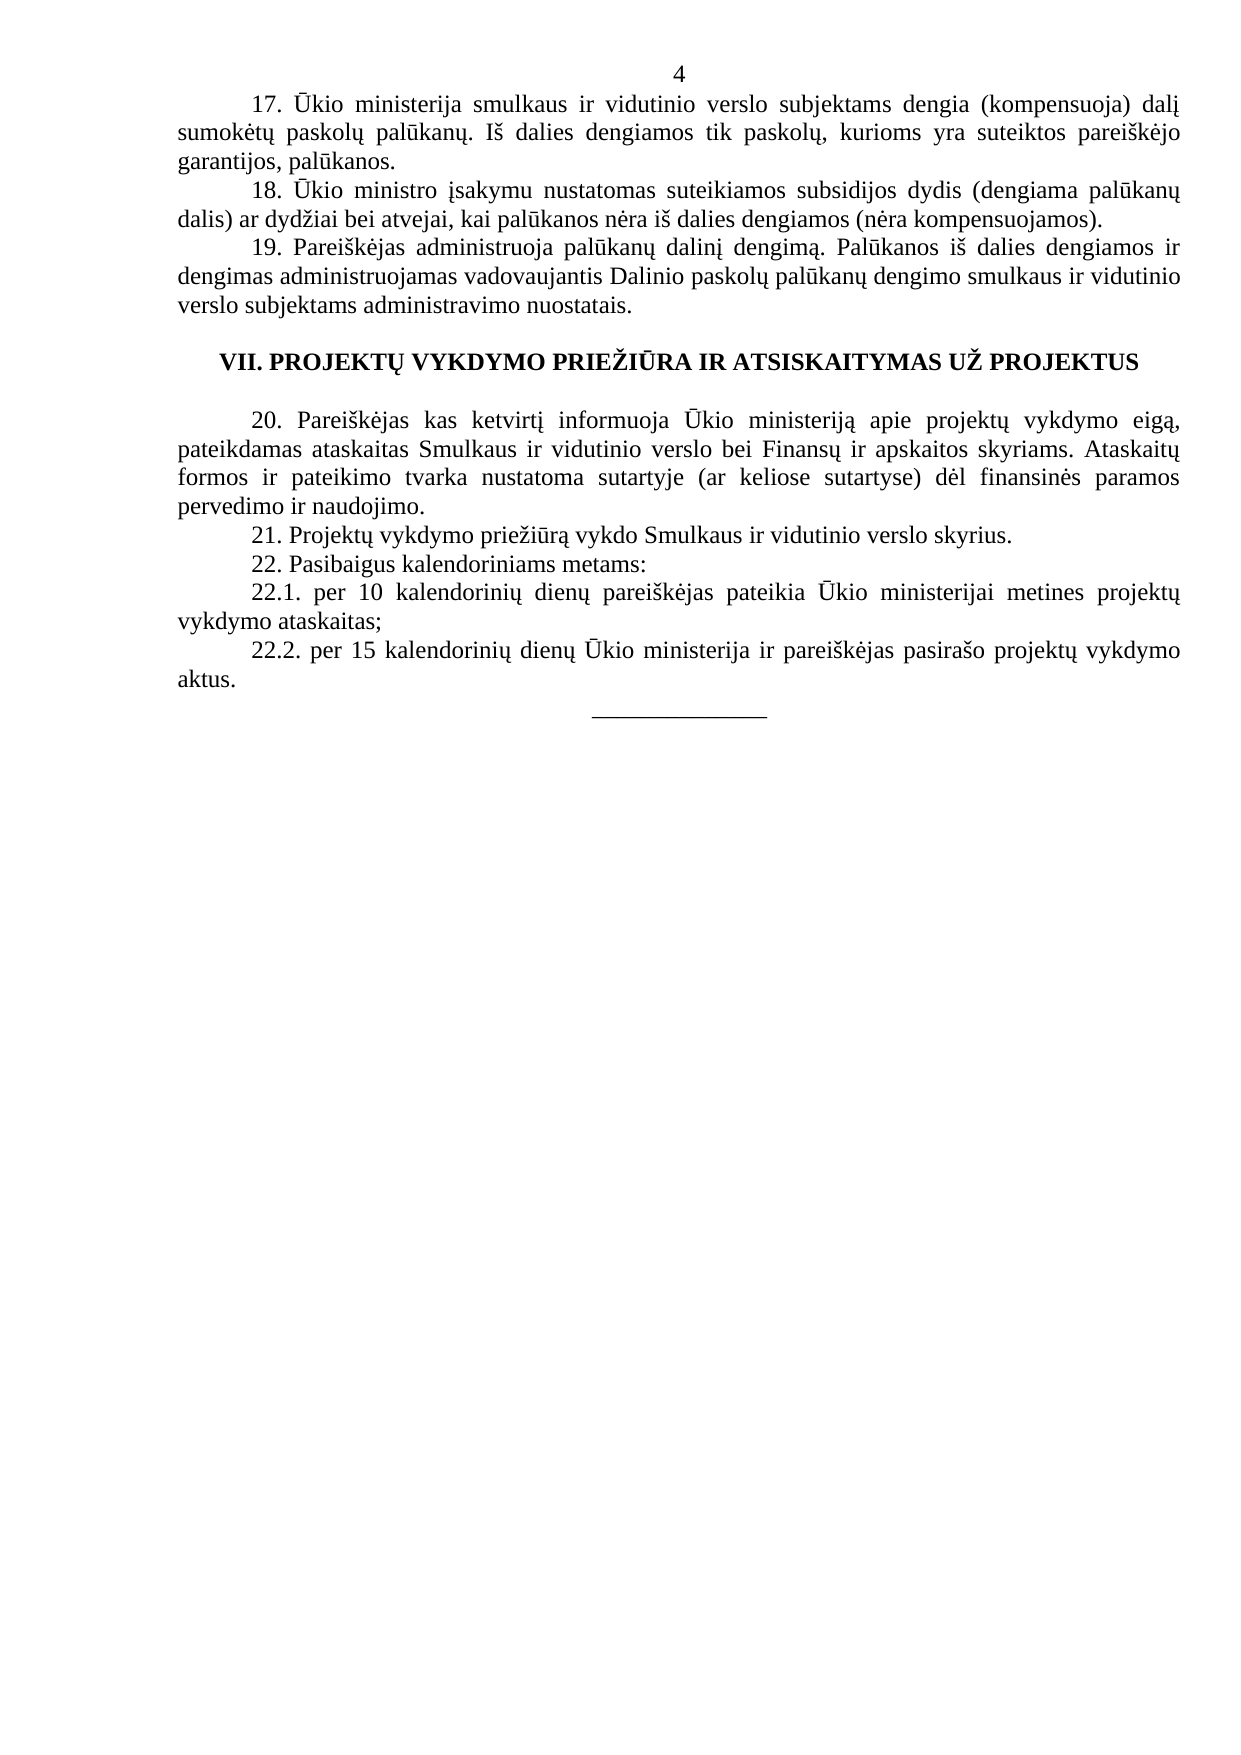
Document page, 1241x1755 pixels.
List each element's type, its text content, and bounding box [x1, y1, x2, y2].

text 19. Pareiškėjas administruoja palūkanų dalinį dengimą. Palūkanos iš dalies dengiamos ir dengimas administruojamas vadovaujantis Dalinio paskolų palūkanų dengimo smulkaus ir vidutinio verslo subjektams administravimo nuostatais. [177, 232, 1181, 319]
text 18. Ūkio ministro įsakymu nustatomas suteikiamos subsidijos dydis (dengiama palūkanų dalis) ar dydžiai bei atvejai, kai palūkanos nėra iš dalies dengiamos (nėra kompensuojamos). [177, 175, 1181, 232]
text 22.1. per 10 kalendorinių dienų pareiškėjas pateikia Ūkio ministerijai metines projektų vykdymo ataskaitas; [177, 577, 1181, 635]
text 22.2. per 15 kalendorinių dienų Ūkio ministerija ir pareiškėjas pasirašo projektų vykdymo aktus. [177, 635, 1181, 692]
text ______________ [177, 692, 1181, 721]
text VII. PROJEKTŲ VYKDYMO PRIEŽIŪRA IR ATSISKAITYMAS UŽ PROJEKTus [177, 347, 1181, 376]
text 20. Pareiškėjas kas ketvirtį informuoja Ūkio ministeriją apie projektų vykdymo eigą, pateikdamas ataskaitas Smulkaus ir vidutinio verslo bei Finansų ir apskaitos skyriams. Ataskaitų formos ir pateikimo tvarka nustatoma sutartyje (ar keliose sutartyse) dėl finansinės paramos pervedimo ir naudojimo. [177, 405, 1181, 520]
text 17. Ūkio ministerija smulkaus ir vidutinio verslo subjektams dengia (kompensuoja) dalį sumokėtų paskolų palūkanų. Iš dalies dengiamos tik paskolų, kurioms yra suteiktos pareiškėjo garantijos, palūkanos. [177, 89, 1181, 175]
text 21. Projektų vykdymo priežiūrą vykdo Smulkaus ir vidutinio verslo skyrius. [177, 520, 1181, 549]
text 22. Pasibaigus kalendoriniams metams: [177, 549, 1181, 577]
